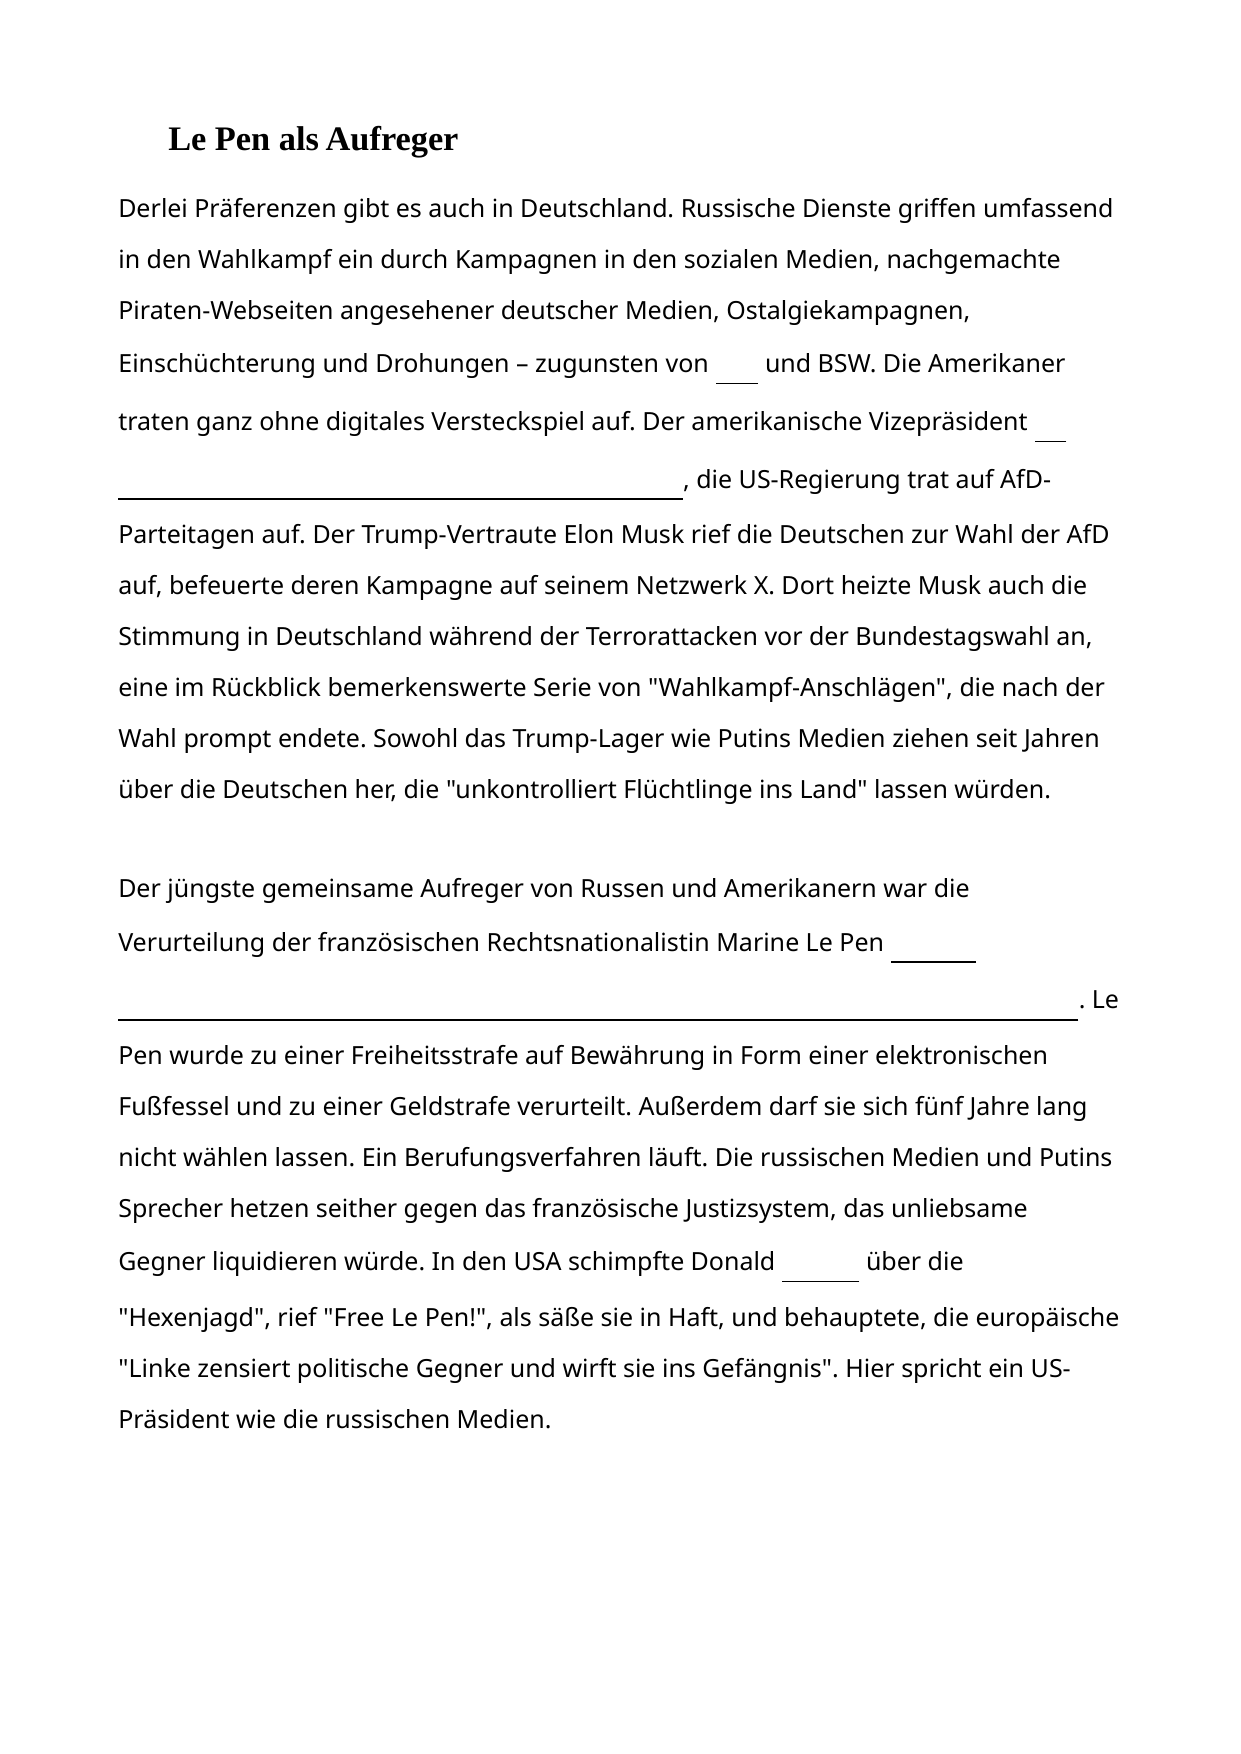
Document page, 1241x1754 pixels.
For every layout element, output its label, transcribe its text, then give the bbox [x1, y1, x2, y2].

subtitle Le Pen als Aufreger [168, 118, 1072, 158]
text Der jüngste gemeinsame Aufreger von Russen und Amerikanern war die Verurteilung der französischen Rechtsnationalistin Marine Le Pen wegen Millionenbetrugs und der Scheinbeschäftigung von Mitarbeitern im EU-Parlament. Le Pen wurde zu einer Freiheitsstrafe auf Bewährung in Form einer elektronischen Fußfessel und zu einer Geldstrafe verurteilt. Außerdem darf sie sich fünf Jahre lang nicht wählen lassen. Ein Berufungsverfahren läuft. Die russischen Medien und Putins Sprecher hetzen seither gegen das französische Justizsystem, das unliebsame Gegner liquidieren würde. In den USA schimpfte Donald Trump über die "Hexenjagd", rief "Free Le Pen!", als säße sie in Haft, und behauptete, die europäische "Linke zensiert politische Gegner und wirft sie ins Gefängnis". Hier spricht ein US-Präsident wie die russischen Medien. [118, 871, 1122, 1436]
text Derlei Präferenzen gibt es auch in Deutschland. Russische Dienste griffen umfassend in den Wahlkampf ein durch Kampagnen in den sozialen Medien, nachgemachte Piraten-Webseiten angesehener deutscher Medien, Ostalgiekampagnen, Einschüchterung und Drohungen – zugunsten von AfD und BSW. Die Amerikaner traten ganz ohne digitales Versteckspiel auf. Der amerikanische Vizepräsident JD Vance setzte sich ungeniert offen für die AfD ein, die US-Regierung trat auf AfD-Parteitagen auf. Der Trump-Vertraute Elon Musk rief die Deutschen zur Wahl der AfD auf, befeuerte deren Kampagne auf seinem Netzwerk X. Dort heizte Musk auch die Stimmung in Deutschland während der Terrorattacken vor der Bundestagswahl an, eine im Rückblick bemerkenswerte Serie von "Wahlkampf-Anschlägen", die nach der Wahl prompt endete. Sowohl das Trump-Lager wie Putins Medien ziehen seit Jahren über die Deutschen her, die "unkontrolliert Flüchtlinge ins Land" lassen würden. [118, 190, 1122, 806]
